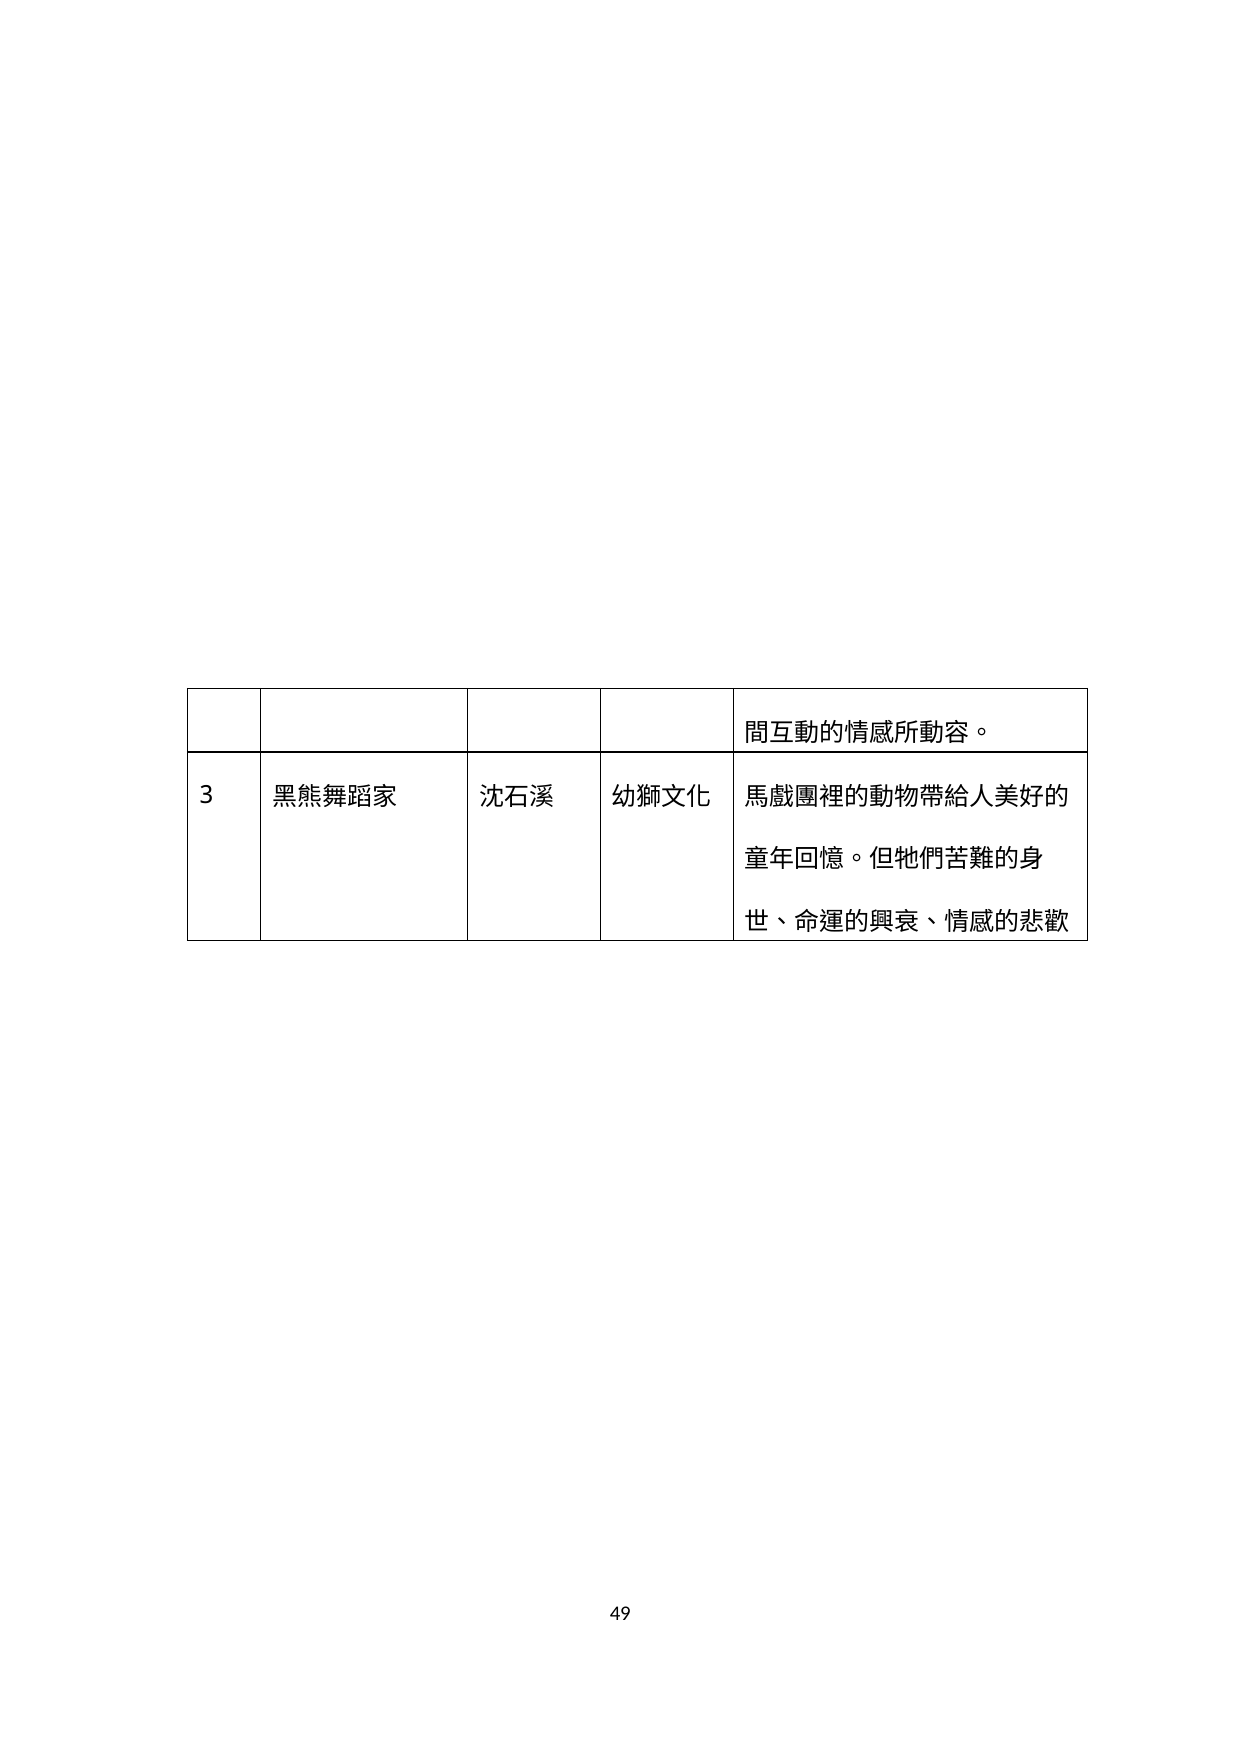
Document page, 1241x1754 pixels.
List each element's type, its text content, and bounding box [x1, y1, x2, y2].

table_cell 沈石溪 [468, 753, 600, 940]
table_cell 黑熊舞蹈家 [261, 753, 467, 940]
table_cell 幼獅文化 [601, 753, 733, 940]
table_cell 3 [188, 753, 260, 940]
table_cell 馬戲團裡的動物帶給人美好的童年回憶。但牠們苦難的身世、命運的興衰、情感的悲歡 [734, 753, 1087, 940]
table_cell [468, 689, 600, 751]
table_cell 間互動的情感所動容。 [734, 689, 1087, 751]
table_cell [188, 689, 260, 751]
table_cell [261, 689, 467, 751]
table_cell [601, 689, 733, 751]
